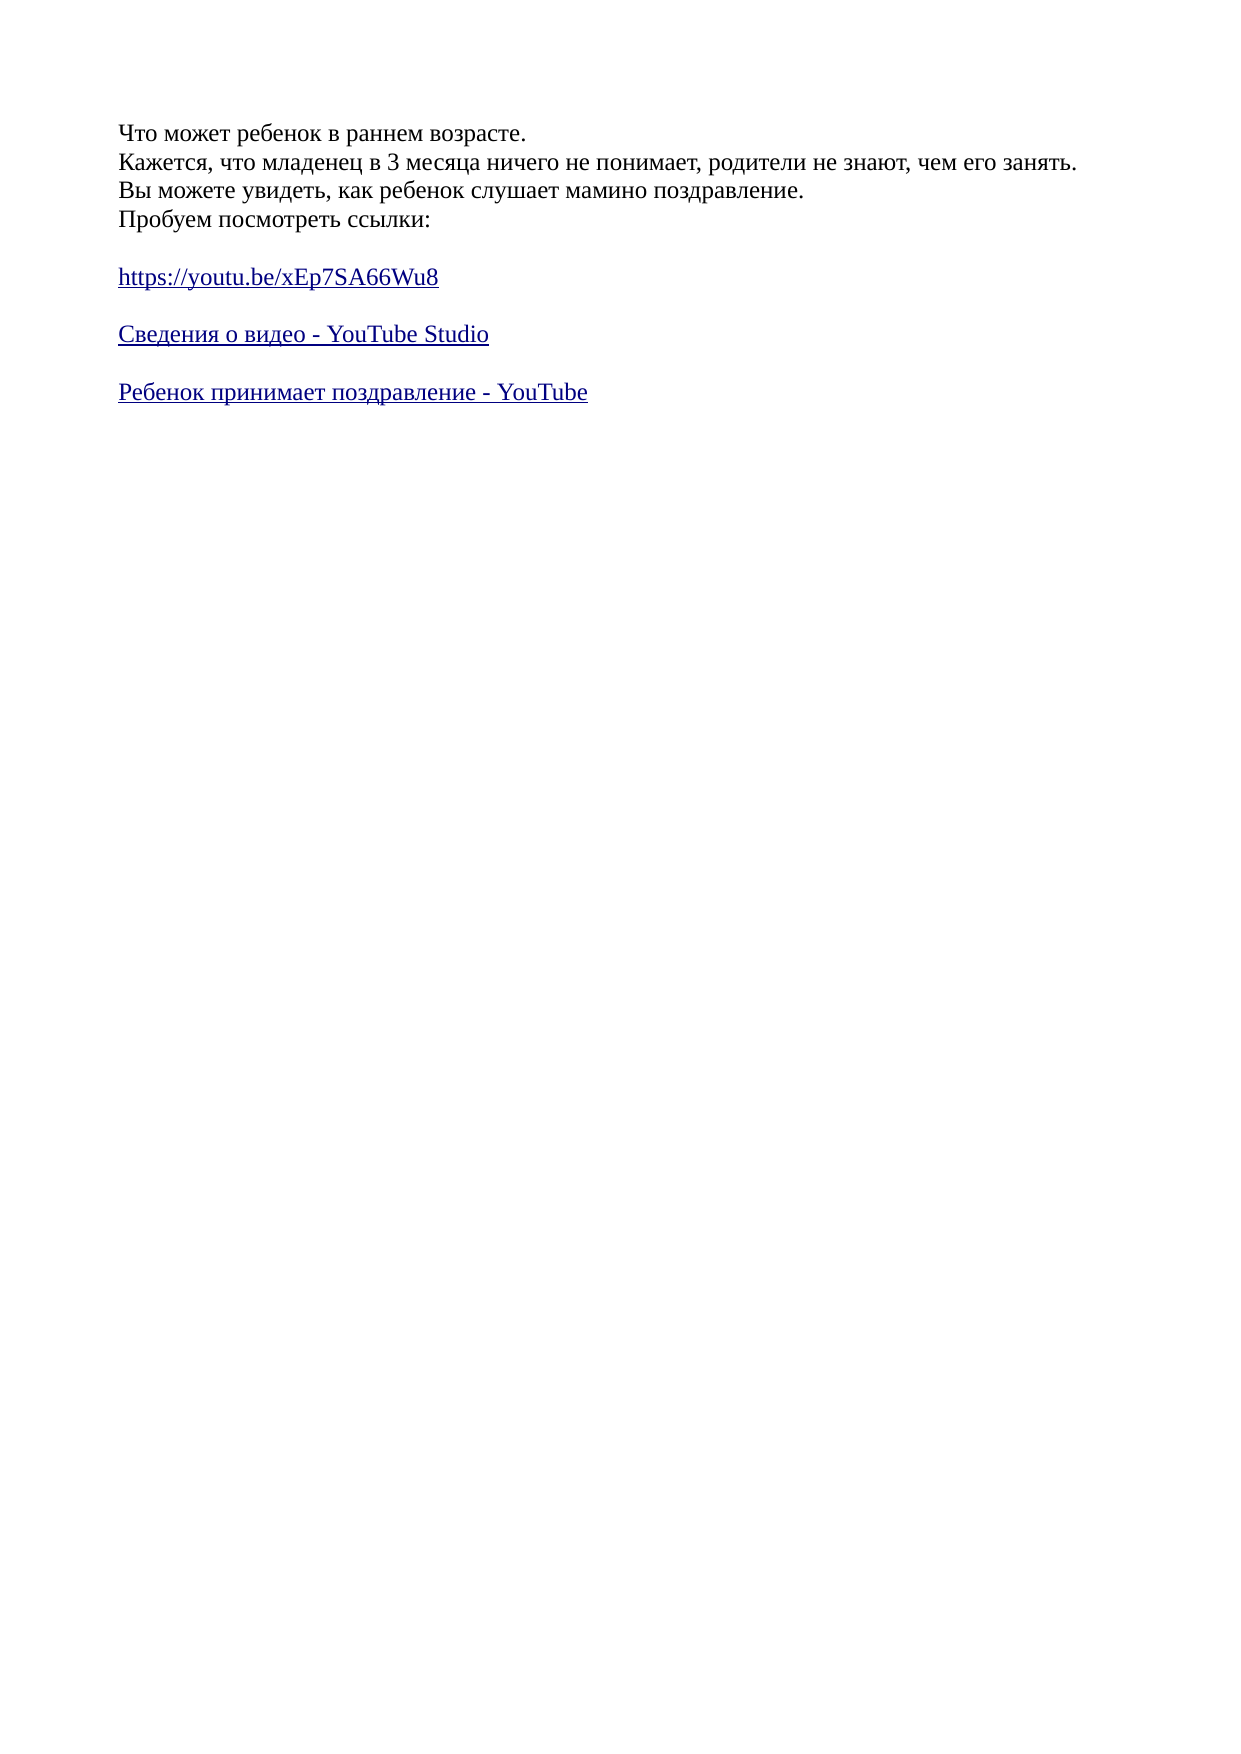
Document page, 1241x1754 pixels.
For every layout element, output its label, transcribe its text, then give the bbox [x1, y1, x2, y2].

text Сведения о видео - YouTube Studio [118, 319, 1122, 348]
text Ребенок принимает поздравление - YouTube [118, 377, 1122, 406]
text Кажется, что младенец в 3 месяца ничего не понимает, родители не знают, чем его занять. [118, 147, 1122, 176]
text Вы можете увидеть, как ребенок слушает мамино поздравление. [118, 176, 1122, 204]
text Пробуем посмотреть ссылки: [118, 204, 1122, 233]
text https://youtu.be/xEp7SA66Wu8 [118, 262, 1122, 291]
text Что может ребенок в раннем возрасте. [118, 118, 1122, 147]
